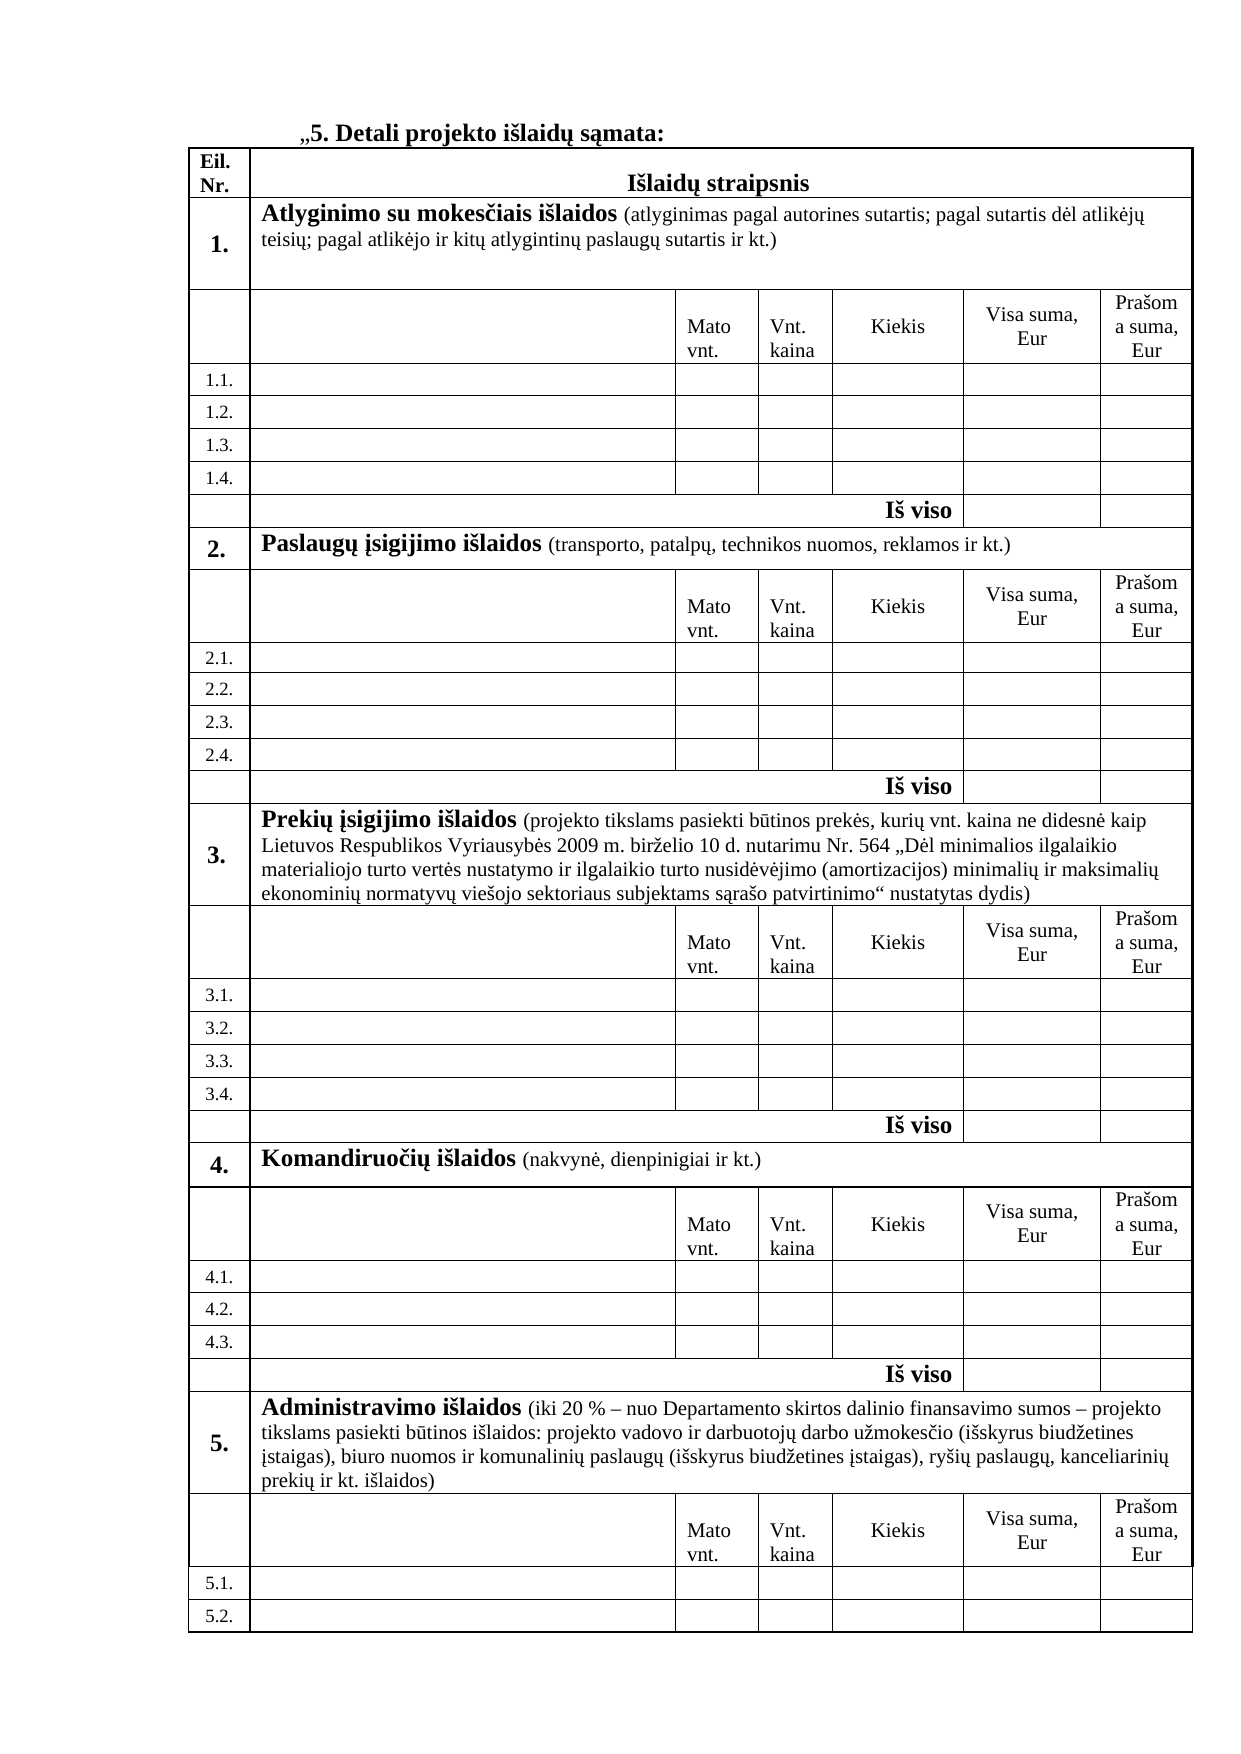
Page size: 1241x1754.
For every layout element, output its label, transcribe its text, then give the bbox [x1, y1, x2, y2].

table_cell Prekių įsigijimo išlaidos (projekto tikslams pasiekti būtinos prekės, kurių vnt. kaina ne didesnė kaip Lietuvos Respublikos Vyriausybės 2009 m. birželio 10 d. nutarimu Nr. 564 „Dėl minimalios ilgalaikio materialiojo turto vertės nustatymo ir ilgalaikio turto nusidėvėjimo (amortizacijos) minimalių ir maksimalių ekonominių normatyvų viešojo sektoriaus subjektams sąrašo patvirtinimo“ nustatytas dydis) [251, 804, 1191, 905]
table_cell Kiekis [833, 906, 963, 978]
table_cell [964, 429, 1100, 461]
table_cell [251, 290, 675, 362]
table_cell [190, 570, 249, 642]
table_cell 4.2. [190, 1293, 249, 1325]
table_cell Mato vnt. [676, 570, 758, 642]
table_cell Kiekis [833, 570, 963, 642]
table_cell [833, 979, 963, 1011]
table_cell [1101, 1359, 1191, 1391]
table_cell [251, 1326, 675, 1358]
table_cell Iš viso [251, 771, 963, 803]
table_cell [833, 1600, 963, 1631]
table_cell [964, 1359, 1100, 1391]
table_cell [251, 1261, 675, 1292]
table_cell Mato vnt. [676, 290, 758, 362]
table_cell Visa suma, Eur [964, 1494, 1100, 1566]
table_cell [251, 364, 675, 395]
table_cell [190, 771, 249, 803]
table_cell [1101, 1045, 1191, 1077]
table_cell [964, 495, 1100, 527]
table_cell [964, 396, 1100, 428]
table_cell 2. [190, 528, 249, 569]
table_cell 2.4. [190, 739, 249, 770]
table_cell Iš viso [251, 1359, 963, 1391]
table_cell Prašoma suma, Eur [1101, 290, 1191, 362]
table_cell [759, 1012, 832, 1044]
table_cell Iš viso [251, 1111, 963, 1142]
table_cell [251, 979, 675, 1011]
table_cell [833, 364, 963, 395]
table_cell [676, 429, 758, 461]
table_cell Visa suma, Eur [964, 1188, 1100, 1259]
table_cell 3.4. [190, 1078, 249, 1109]
table_cell [1101, 1261, 1191, 1292]
table_cell [964, 643, 1100, 672]
table_cell 1. [190, 198, 249, 289]
table_cell [190, 1188, 249, 1259]
table_cell [964, 462, 1100, 494]
table_cell [833, 1261, 963, 1292]
table_cell [759, 364, 832, 395]
table_cell [1101, 1012, 1191, 1044]
table_cell [759, 706, 832, 737]
table_cell [833, 462, 963, 494]
table_cell [1101, 396, 1191, 428]
table_cell [759, 429, 832, 461]
table_cell [964, 1567, 1100, 1598]
table_cell [964, 1045, 1100, 1077]
table_cell 3. [190, 804, 249, 905]
table_cell Vnt. kaina [759, 570, 832, 642]
table_cell [251, 906, 675, 978]
table_cell [833, 1567, 963, 1598]
table_cell 1.1. [190, 364, 249, 395]
table_cell Visa suma, Eur [964, 290, 1100, 362]
table_cell Paslaugų įsigijimo išlaidos (transporto, patalpų, technikos nuomos, reklamos ir kt.) [251, 528, 1191, 569]
table_cell [833, 643, 963, 672]
table_cell [964, 1012, 1100, 1044]
table_cell Mato vnt. [676, 1188, 758, 1259]
table_cell [833, 396, 963, 428]
table_cell [676, 1600, 758, 1631]
table_cell [251, 1078, 675, 1109]
table_cell Vnt. kaina [759, 906, 832, 978]
table_cell 5.1. [189, 1567, 249, 1598]
table_cell [251, 570, 675, 642]
table_cell [1101, 979, 1191, 1011]
table_cell [833, 739, 963, 770]
table_cell [1101, 771, 1191, 803]
table_cell [676, 364, 758, 395]
table_cell [1101, 1600, 1192, 1631]
table_cell [964, 771, 1100, 803]
table_cell [1101, 364, 1191, 395]
table_cell [833, 1326, 963, 1358]
table_cell Prašoma suma, Eur [1101, 570, 1191, 642]
table_cell [833, 429, 963, 461]
table_cell [251, 429, 675, 461]
table_cell [1101, 643, 1191, 672]
table_cell Visa suma, Eur [964, 570, 1100, 642]
table_cell Administravimo išlaidos (iki 20 % – nuo Departamento skirtos dalinio finansavimo sumos – projekto tikslams pasiekti būtinos išlaidos: projekto vadovo ir darbuotojų darbo užmokesčio (išskyrus biudžetines įstaigas), biuro nuomos ir komunalinių paslaugų (išskyrus biudžetines įstaigas), ryšių paslaugų, kanceliarinių prekių ir kt. išlaidos) [251, 1392, 1191, 1492]
table_cell [1101, 429, 1191, 461]
table_cell [676, 739, 758, 770]
table_cell [833, 1293, 963, 1325]
table_cell [759, 739, 832, 770]
table_cell [759, 643, 832, 672]
table_cell 4.3. [190, 1326, 249, 1358]
table_cell [251, 1293, 675, 1325]
table_cell [759, 1261, 832, 1292]
table_cell [964, 739, 1100, 770]
table_cell Mato vnt. [676, 1494, 758, 1566]
table_cell [964, 1261, 1100, 1292]
table_cell [833, 673, 963, 704]
table_cell [833, 1012, 963, 1044]
table_cell [251, 1188, 675, 1259]
table_header Išlaidų straipsnis [251, 149, 1191, 197]
table_cell [190, 906, 249, 978]
table_cell [1101, 1567, 1192, 1598]
table_cell 1.4. [190, 462, 249, 494]
table_cell Atlyginimo su mokesčiais išlaidos (atlyginimas pagal autorines sutartis; pagal sutartis dėl atlikėjų teisių; pagal atlikėjo ir kitų atlygintinų paslaugų sutartis ir kt.) [251, 198, 1191, 289]
table_cell [964, 706, 1100, 737]
text „5. Detali projekto išlaidų sąmata: [177, 118, 1181, 147]
table_cell 4. [190, 1143, 249, 1186]
table_cell [251, 462, 675, 494]
table_cell 3.2. [190, 1012, 249, 1044]
table_cell [759, 1600, 832, 1631]
table_cell [190, 1111, 249, 1142]
table_cell [251, 673, 675, 704]
table_cell 5.2. [189, 1600, 249, 1631]
table_cell [251, 739, 675, 770]
table_cell [1101, 495, 1191, 527]
table_cell [964, 1600, 1100, 1631]
table_cell [676, 706, 758, 737]
table_cell [759, 1045, 832, 1077]
table_cell [759, 979, 832, 1011]
table_cell Mato vnt. [676, 906, 758, 978]
table_cell [190, 495, 249, 527]
table_cell [833, 706, 963, 737]
table_cell [964, 979, 1100, 1011]
table_cell Vnt. kaina [759, 290, 832, 362]
table_cell [676, 1078, 758, 1109]
table_cell [676, 1567, 758, 1598]
table_cell [1101, 673, 1191, 704]
table_cell [676, 462, 758, 494]
table_cell [964, 673, 1100, 704]
table_cell [251, 1012, 675, 1044]
table_cell [964, 364, 1100, 395]
table_cell [759, 673, 832, 704]
table_cell [964, 1078, 1100, 1109]
table_cell [251, 1045, 675, 1077]
table_cell [1101, 1078, 1191, 1109]
table_cell [1101, 1111, 1191, 1142]
table_cell [964, 1293, 1100, 1325]
table_cell [676, 1045, 758, 1077]
table_cell 3.3. [190, 1045, 249, 1077]
table_cell [251, 1494, 675, 1566]
table_cell [1101, 462, 1191, 494]
table_cell [676, 1261, 758, 1292]
table_cell 3.1. [190, 979, 249, 1011]
table_cell [251, 643, 675, 672]
table_cell [833, 1078, 963, 1109]
table_cell [190, 290, 249, 362]
table_cell 2.1. [190, 643, 249, 672]
table_cell Kiekis [833, 1188, 963, 1259]
table_cell [190, 1359, 249, 1391]
table_cell 1.2. [190, 396, 249, 428]
table_cell Prašoma suma, Eur [1101, 1188, 1191, 1259]
table_cell [190, 1494, 249, 1566]
table_cell [1101, 1293, 1191, 1325]
table_cell [676, 1293, 758, 1325]
table_cell [676, 396, 758, 428]
table_cell Kiekis [833, 1494, 963, 1566]
table_cell [1101, 739, 1191, 770]
table_cell 1.3. [190, 429, 249, 461]
table_cell Prašoma suma, Eur [1101, 1494, 1191, 1566]
table_cell [676, 1326, 758, 1358]
table_cell [759, 1326, 832, 1358]
table_cell [676, 979, 758, 1011]
table_cell 4.1. [190, 1261, 249, 1292]
table_cell [676, 673, 758, 704]
table_cell Vnt. kaina [759, 1494, 832, 1566]
table_cell Kiekis [833, 290, 963, 362]
table_cell [251, 706, 675, 737]
table_cell 2.3. [190, 706, 249, 737]
table_cell [759, 1078, 832, 1109]
table_cell [759, 462, 832, 494]
table_cell Iš viso [251, 495, 963, 527]
table_cell Vnt. kaina [759, 1188, 832, 1259]
table_cell [1101, 1326, 1191, 1358]
table_cell [251, 1567, 675, 1598]
table_cell [676, 643, 758, 672]
table_cell Prašoma suma, Eur [1101, 906, 1191, 978]
table_cell [759, 396, 832, 428]
table_cell [964, 1111, 1100, 1142]
table_cell [759, 1567, 832, 1598]
table_cell Visa suma, Eur [964, 906, 1100, 978]
table_cell [1101, 706, 1191, 737]
table_cell [759, 1293, 832, 1325]
table_cell [676, 1012, 758, 1044]
table_cell [251, 1600, 675, 1631]
table_cell [251, 396, 675, 428]
table_cell [964, 1326, 1100, 1358]
table_cell [833, 1045, 963, 1077]
table_cell Komandiruočių išlaidos (nakvynė, dienpinigiai ir kt.) [251, 1143, 1191, 1186]
table_header Eil. Nr. [190, 149, 249, 197]
table_cell 2.2. [190, 673, 249, 704]
table_cell 5. [190, 1392, 249, 1492]
